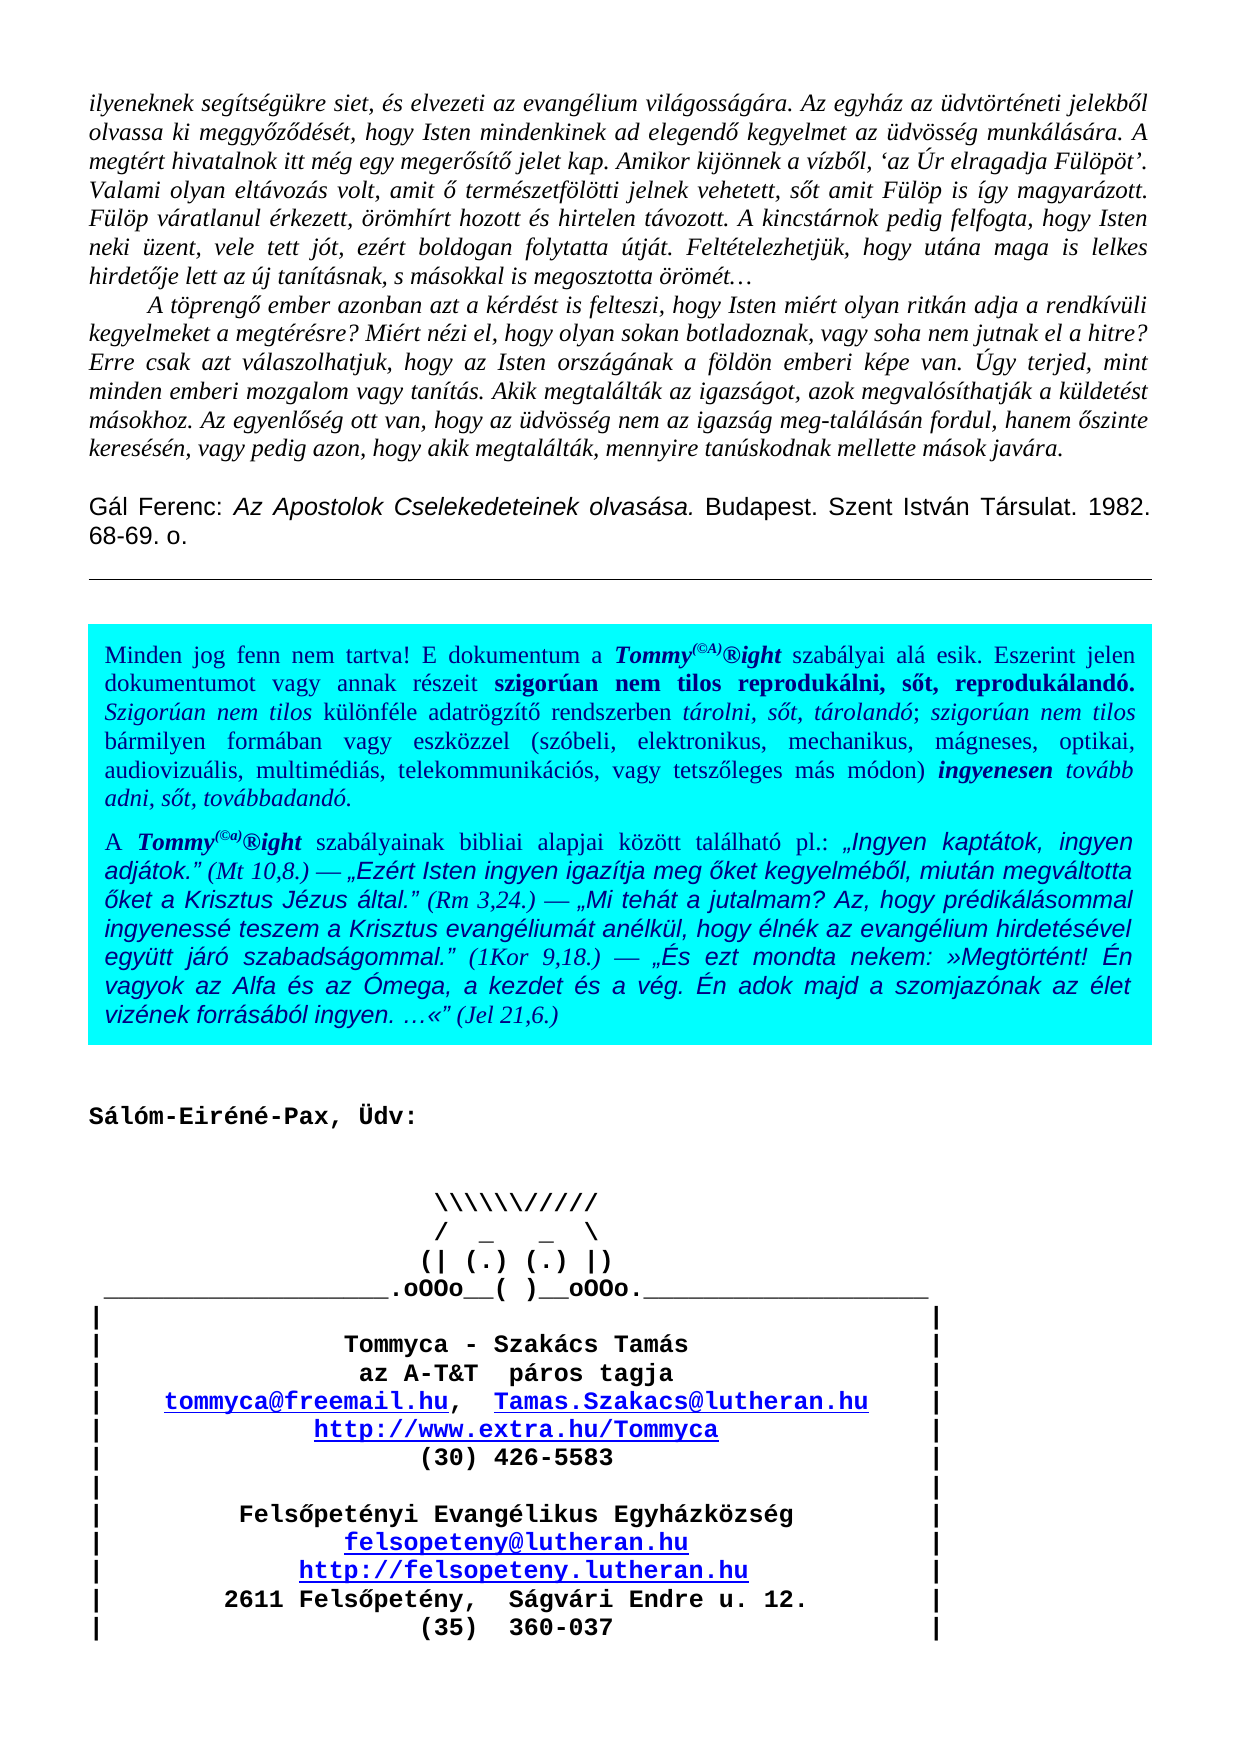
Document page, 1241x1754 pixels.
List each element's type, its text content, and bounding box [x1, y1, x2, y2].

text A Tommy(©a)®ight szabályainak bibliai alapjai között található pl.: „Ingyen kaptátok, ingyen adjátok.” (Mt 10,8.) ― „Ezért Isten ingyen igazítja meg őket kegyelméből, miután megváltotta őket a Krisztus Jézus által.” (Rm 3,24.) ― „Mi tehát a jutalmam? Az, hogy prédikálásommal ingyenessé teszem a Krisztus evangéliumát anélkül, hogy élnék az evangélium hirdetésével együtt járó szabadságommal.” (1Kor 9,18.) ― „És ezt mondta nekem: »Megtörtént! Én vagyok az Alfa és az Ómega, a kezdet és a vég. Én adok majd a szomjazónak az élet vizének forrásából ingyen. …«” (Jel 21,6.) [90, 811, 1151, 1044]
text Minden jog fenn nem tartva! E dokumentum a Tommy(©A)®ight szabályai alá esik. Eszerint jelen dokumentumot vagy annak részeit szigorúan nem tilos reprodukálni, sőt, reprodukálandó. Szigorúan nem tilos különféle adatrögzítő rendszerben tárolni, sőt, tárolandó; szigorúan nem tilos bármilyen formában vagy eszközzel (szóbeli, elektronikus, mechanikus, mágneses, optikai, audiovizuális, multimédiás, telekommunikációs, vagy tetszőleges más módon) ingyenesen tovább adni, sőt, továbbadandó. [90, 625, 1151, 811]
text A töprengő ember azonban azt a kérdést is felteszi, hogy Isten miért olyan ritkán adja a rendkívüli kegyelmeket a megtérésre? Miért nézi el, hogy olyan sokan botladoznak, vagy soha nem jutnak el a hitre? Erre csak azt válaszolhatjuk, hogy az Isten országának a földön emberi képe van. Úgy terjed, mint minden emberi mozgalom vagy tanítás. Akik megtalálták az igazságot, azok megvalósíthatják a küldetést másokhoz. Az egyenlőség ott van, hogy az üdvösség nem az igazság meg-találásán fordul, hanem őszinte keresésén, vagy pedig azon, hogy akik megtalálták, mennyire tanúskodnak mellette mások javára. [88, 290, 1152, 462]
text Gál Ferenc: Az Apostolok Cselekedeteinek olvasása. Budapest. Szent István Társulat. 1982. 68-69. o. [88, 492, 1152, 550]
text ilyeneknek segítségükre siet, és elvezeti az evangélium világosságára. Az egyház az üdvtörténeti jelekből olvassa ki meggyőződését, hogy Isten mindenkinek ad elegendő kegyelmet az üdvösség munkálására. A megtért hivatalnok itt még egy megerősítő jelet kap. Amikor kijönnek a vízből, ‘az Úr elragadja Fülöpöt’. Valami olyan eltávozás volt, amit ő természetfölötti jelnek vehetett, sőt amit Fülöp is így magyarázott. Fülöp váratlanul érkezett, örömhírt hozott és hirtelen távozott. A kincstárnok pedig felfogta, hogy Isten neki üzent, vele tett jót, ezért boldogan folytatta útját. Feltételezhetjük, hogy utána maga is lelkes hirdetője lett az új tanításnak, s másokkal is megosztotta örömét… [88, 88, 1152, 290]
text Sálóm-Eiréné-Pax, Üdv: [88, 1104, 1152, 1132]
text \\\\\\///// / _ _ \ (| (.) (.) |) ___________________.oOOo__( )__oOOo.___________________ | | | Tommyca - Szakács Tamás | | az A-T&T páros tagja | | tommyca@freemail.hu, Tamas.Szakacs@lutheran.hu | | http://www.extra.hu/Tommyca | | (30) 426-5583 | | | | Felsőpetényi Evangélikus Egyházközség | | felsopeteny@lutheran.hu | | http://felsopeteny.lutheran.hu | | 2611 Felsőpetény, Ságvári Endre u. 12. | | (35) 360-037 | [88, 1191, 1152, 1643]
